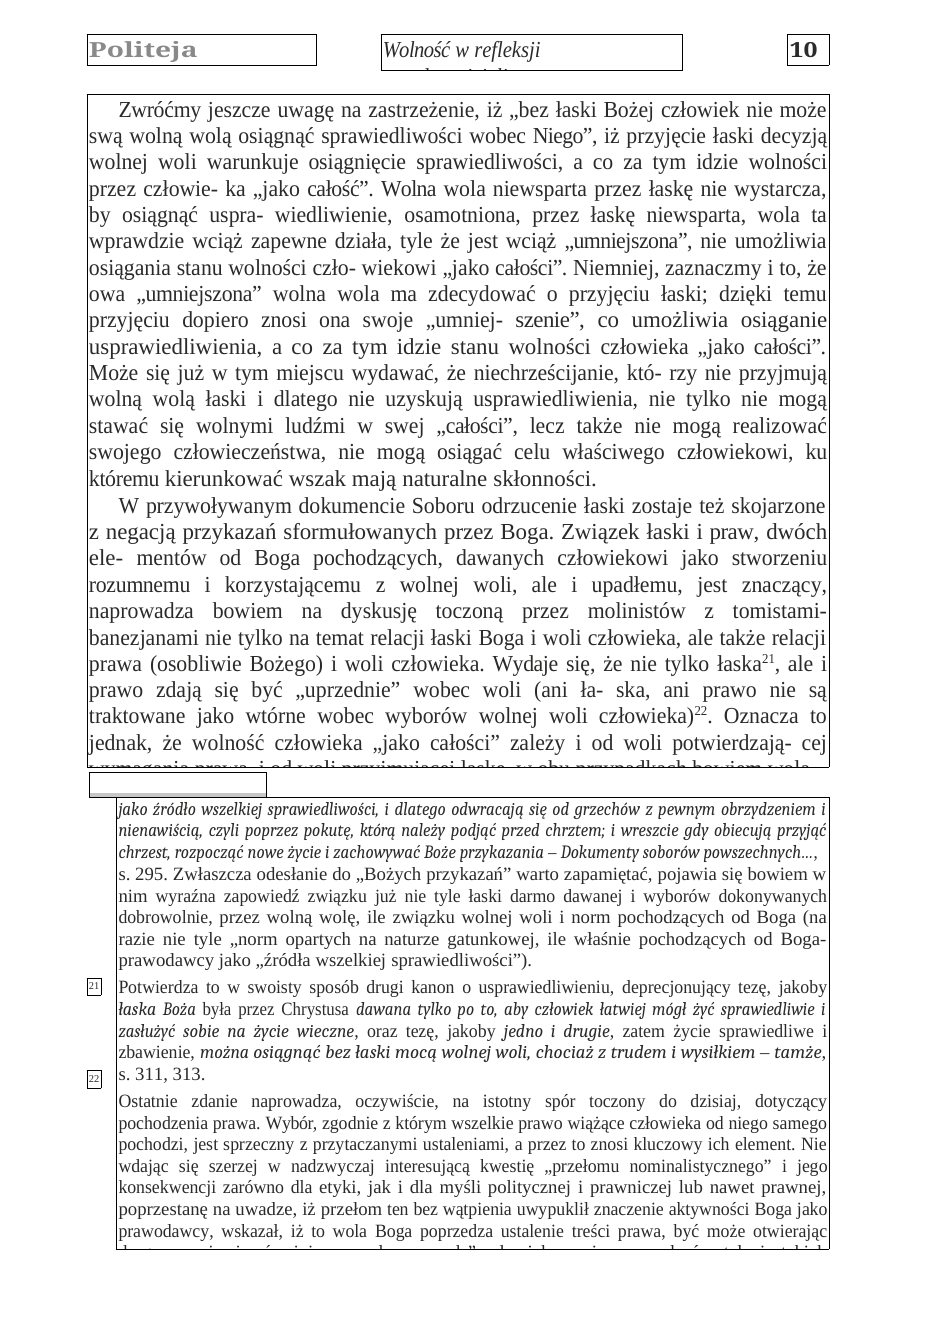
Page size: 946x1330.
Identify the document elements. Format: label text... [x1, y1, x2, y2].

text Politeja 6(32)/2014 [89, 35, 316, 65]
text 103 [789, 35, 829, 65]
text Wolność w refleksji przedstawicieli… [383, 37, 682, 70]
text Ostatnie zdanie naprowadza, oczywiście, na istotny spór toczony do dzisiaj, dotyczący pochodzenia prawa. Wybór, zgodnie z którym wszelkie prawo wiążące człowieka od niego samego pochodzi, jest sprzeczny z przytaczanymi ustaleniami, a przez to znosi kluczowy ich element. Nie wdając się szerzej w nadzwyczaj interesującą kwestię „przełomu nominalistycznego” i jego konsekwencji zarówno dla etyki, jak i dla myśli politycznej i prawniczej lub nawet prawnej, poprzestanę na uwadze, iż przełom ten bez wątpienia uwypuklił znaczenie aktywności Boga jako prawodawcy, wskazał, iż to wola Boga poprzedza ustalenie treści prawa, być może otwierając drogę uznaniu, że również „prawodawcza wola” człowieka może poprzedzać ustalanie takich treści. [118, 1090, 827, 1248]
text jako źródło wszelkiej sprawiedliwości, i dlatego odwracają się od grzechów z pewnym obrzydzeniem i nienawiścią, czyli poprzez pokutę, którą należy podjąć przed chrztem; i wreszcie gdy obiecują przyjąć chrzest, rozpocząć nowe życie i zachowywać Boże przykazania – Dokumenty soborów powszechnych…, [118, 799, 827, 863]
text 22 [89, 1073, 101, 1084]
text s. 295. Zwłaszcza odesłanie do „Bożych przykazań” warto zapamiętać, pojawia się bowiem w nim wyraźna zapowiedź związku już nie tyle łaski darmo dawanej i wyborów dokonywanych dobrowolnie, przez wolną wolę, ile związku wolnej woli i norm pochodzących od Boga (na razie nie tyle „norm opartych na naturze gatunkowej, ile właśnie pochodzących od Boga-prawodawcy jako „źródła wszelkiej sprawiedliwości”). [118, 863, 827, 971]
text Zwróćmy jeszcze uwagę na zastrzeżenie, iż „bez łaski Bożej człowiek nie może swą wolną wolą osiągnąć sprawiedliwości wobec Niego”, iż przyjęcie łaski decyzją wolnej woli warunkuje osiągnięcie sprawiedliwości, a co za tym idzie wolności przez człowie- ka „jako całość”. Wolna wola niewsparta przez łaskę nie wystarcza, by osiągnąć uspra- wiedliwienie, osamotniona, przez łaskę niewsparta, wola ta wprawdzie wciąż zapewne działa, tyle że jest wciąż „umniejszona”, nie umożliwia osiągania stanu wolności czło- wiekowi „jako całości”. Niemniej, zaznaczmy i to, że owa „umniejszona” wolna wola ma zdecydować o przyjęciu łaski; dzięki temu przyjęciu dopiero znosi ona swoje „umniej- szenie”, co umożliwia osiąganie usprawiedliwienia, a co za tym idzie stanu wolności człowieka „jako całości”. Może się już w tym miejscu wydawać, że niechrześcijanie, któ- rzy nie przyjmują wolną wolą łaski i dlatego nie uzyskują usprawiedliwienia, nie tylko nie mogą stawać się wolnymi ludźmi w swej „całości”, lecz także nie mogą realizować swojego człowieczeństwa, nie mogą osiągać celu właściwego człowiekowi, ku któremu kierunkować wszak mają naturalne skłonności. [89, 96, 827, 491]
text Potwierdza to w swoisty sposób drugi kanon o usprawiedliwieniu, deprecjonujący tezę, jakoby łaska Boża była przez Chrystusa dawana tylko po to, aby człowiek łatwiej mógł żyć sprawiedliwie i zasłużyć sobie na życie wieczne, oraz tezę, jakoby jedno i drugie, zatem życie sprawiedliwe i zbawienie, można osiągnąć bez łaski mocą wolnej woli, chociaż z trudem i wysiłkiem – tamże, s. 311, 313. [118, 977, 827, 1084]
text 21 [89, 980, 101, 992]
text W przywoływanym dokumencie Soboru odrzucenie łaski zostaje też skojarzone z negacją przykazań sformułowanych przez Boga. Związek łaski i praw, dwóch ele- mentów od Boga pochodzących, dawanych człowiekowi jako stworzeniu rozumnemu i korzystającemu z wolnej woli, ale i upadłemu, jest znaczący, naprowadza bowiem na dyskusję toczoną przez molinistów z tomistami-banezjanami nie tylko na temat relacji łaski Boga i woli człowieka, ale także relacji prawa (osobliwie Bożego) i woli człowieka. Wydaje się, że nie tylko łaska21, ale i prawo zdają się być „uprzednie” wobec woli (ani ła- ska, ani prawo nie są traktowane jako wtórne wobec wyborów wolnej woli człowieka)22. Oznacza to jednak, że wolność człowieka „jako całości” zależy i od woli potwierdzają- cej wymagania prawa, i od woli przyjmującej łaskę, w obu przypadkach bowiem wola, [89, 492, 827, 767]
